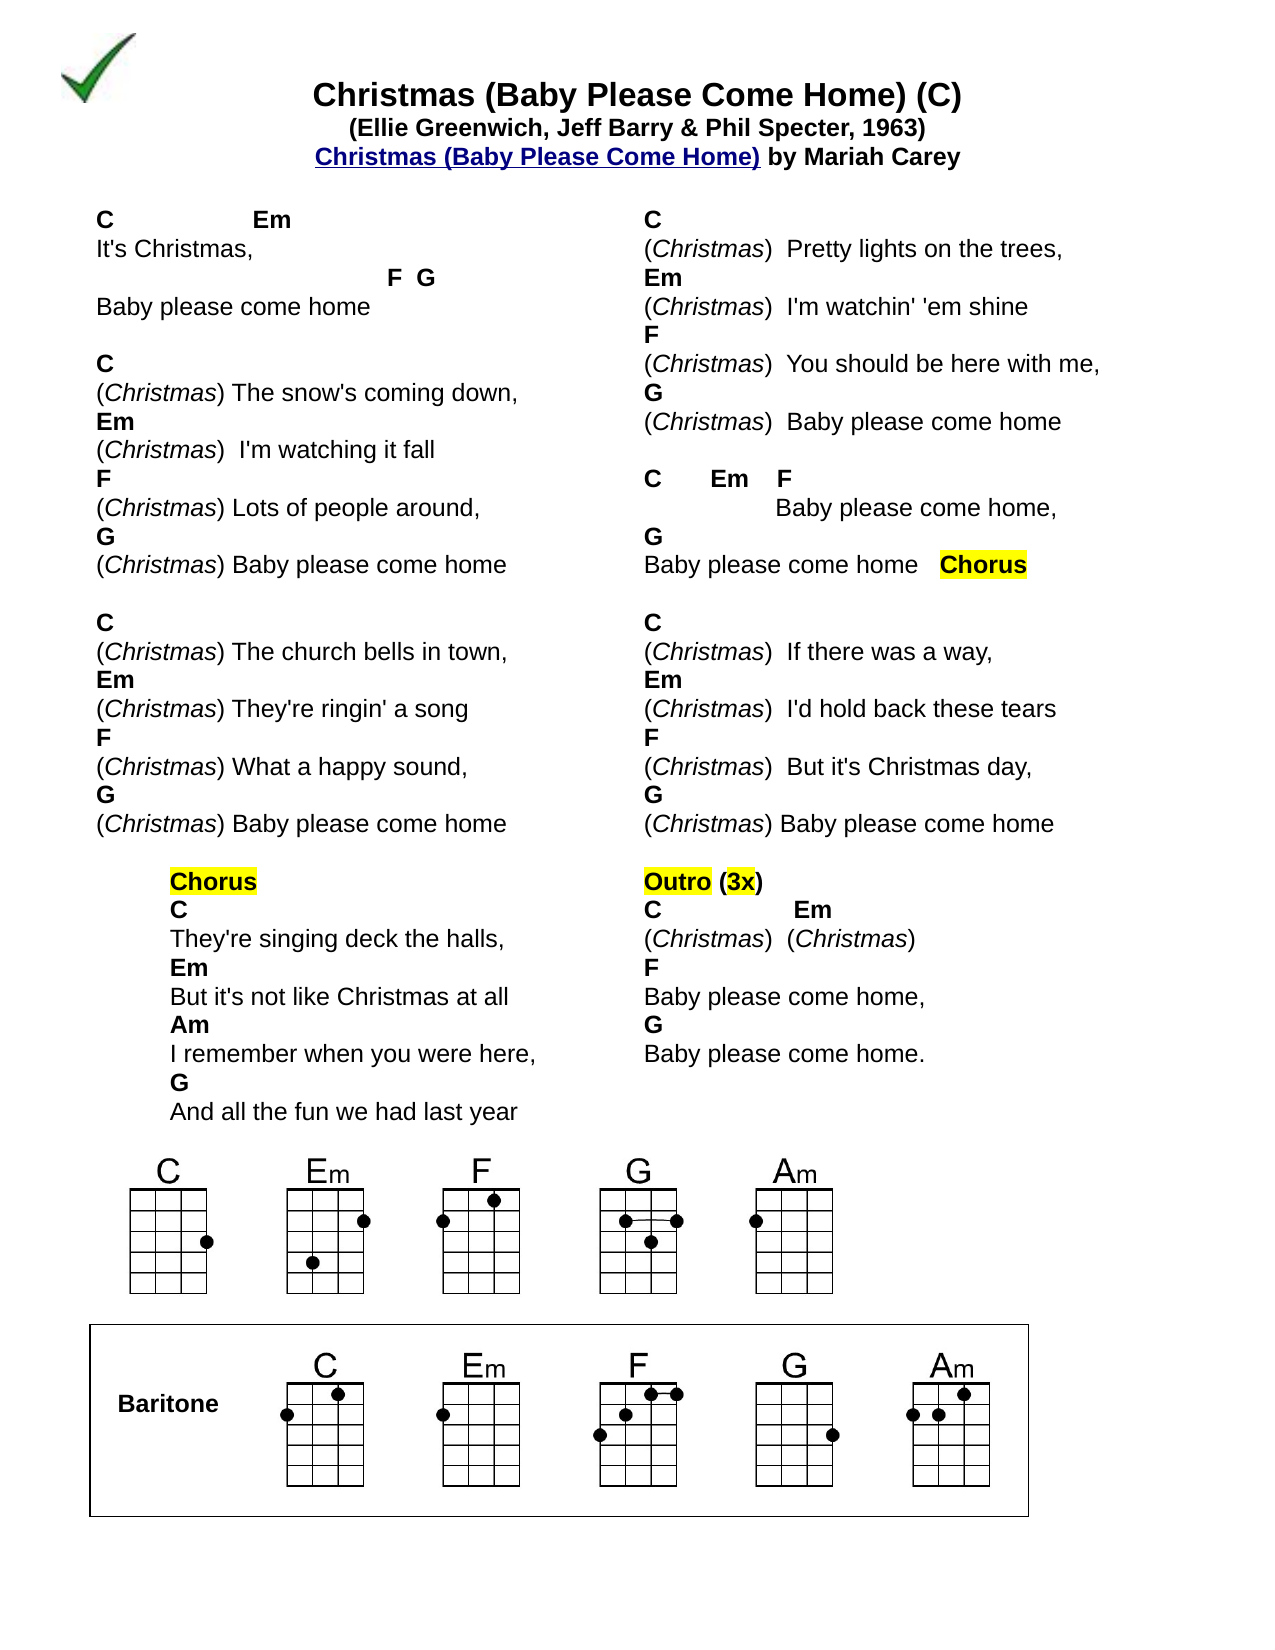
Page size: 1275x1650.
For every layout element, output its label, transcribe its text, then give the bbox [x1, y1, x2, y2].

table_header C (Christmas) Pretty lights on the trees, Em (Christmas) I'm watchin' 'em shine F (Christmas) You should be here with me, G (Christmas) Baby please come home C Em F Baby please come home, G Baby please come home Chorus C (Christmas) If there was a way, Em (Christmas) I'd hold back these tears F (Christmas) But it's Christmas day, G (Christmas) Baby please come home Outro (3x) C Em (Christmas) (Christmas) F Baby please come home, G Baby please come home. [638, 200, 1185, 1131]
table_cell [1029, 1324, 1185, 1516]
picture [266, 1136, 384, 1314]
picture [579, 1136, 697, 1314]
table_cell [716, 1131, 872, 1324]
picture [422, 1331, 540, 1506]
table_cell [559, 1325, 716, 1516]
picture [735, 1136, 853, 1314]
table_cell [90, 1131, 246, 1324]
table_cell Baritone [91, 1325, 246, 1516]
picture [109, 1136, 227, 1314]
text Christmas (Baby Please Come Home) by Mariah Carey [90, 142, 1185, 171]
table_cell [716, 1325, 872, 1516]
picture [735, 1331, 853, 1506]
table_header C Em It's Christmas, F G Baby please come home C (Christmas) The snow's coming down, Em (Christmas) I'm watching it fall F (Christmas) Lots of people around, G (Christmas) Baby please come home C (Christmas) The church bells in town, Em (Christmas) They're ringin' a song F (Christmas) What a happy sound, G (Christmas) Baby please come home Chorus C They're singing deck the halls, Em But it's not like Christmas at all Am I remember when you were here, G And all the fun we had last year [90, 200, 638, 1131]
table_cell [246, 1325, 403, 1516]
table_cell [872, 1325, 1028, 1516]
picture [61, 33, 137, 103]
table_cell [403, 1325, 559, 1516]
table_cell [1029, 1131, 1185, 1324]
table_cell [403, 1131, 559, 1324]
text Christmas (Baby Please Come Home) (C) [90, 75, 1185, 113]
picture [422, 1136, 540, 1314]
table_cell [559, 1131, 716, 1324]
picture [579, 1331, 697, 1506]
picture [892, 1331, 1009, 1506]
table_cell [246, 1131, 403, 1324]
table_cell [872, 1131, 1029, 1324]
picture [266, 1331, 384, 1506]
text (Ellie Greenwich, Jeff Barry & Phil Specter, 1963) [90, 113, 1185, 142]
